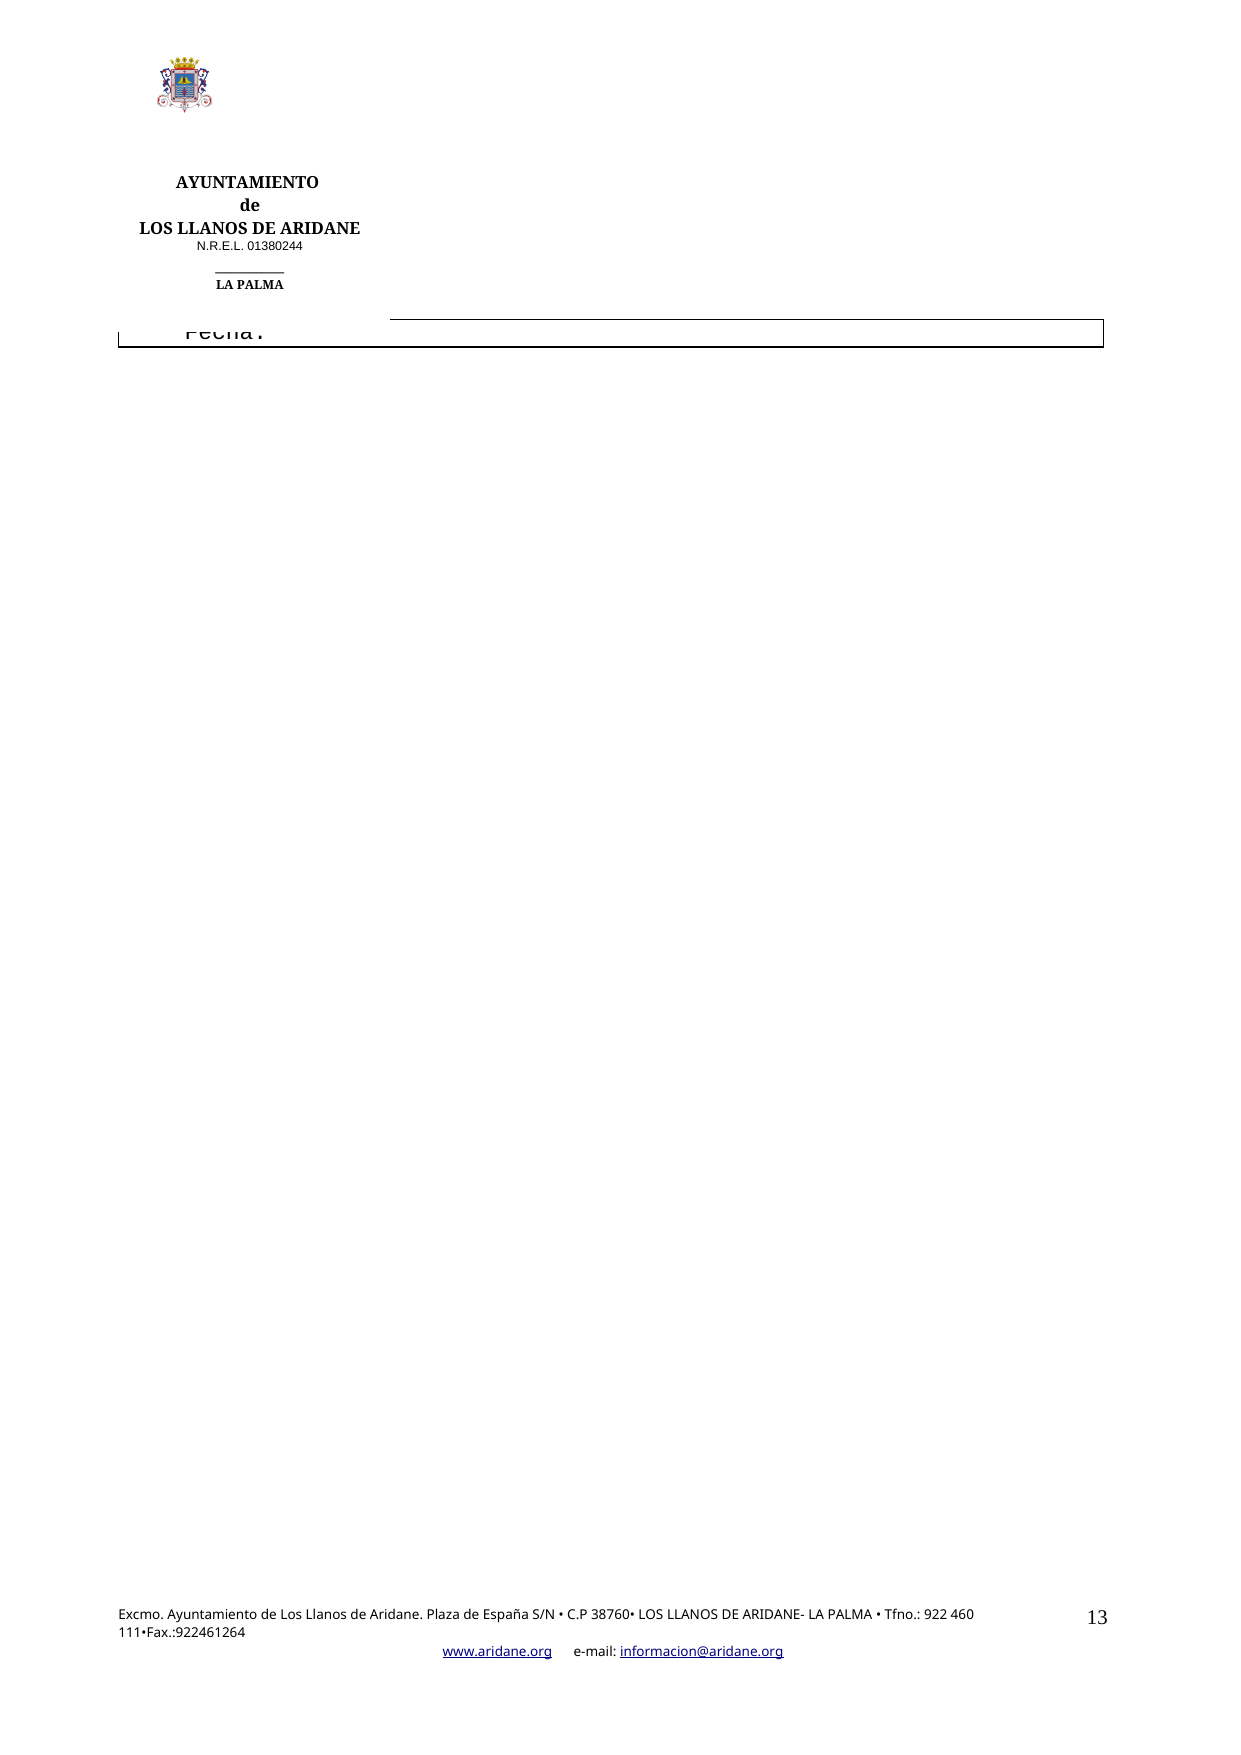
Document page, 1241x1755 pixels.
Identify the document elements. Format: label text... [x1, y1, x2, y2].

table_cell Fecha: [119, 320, 1103, 346]
